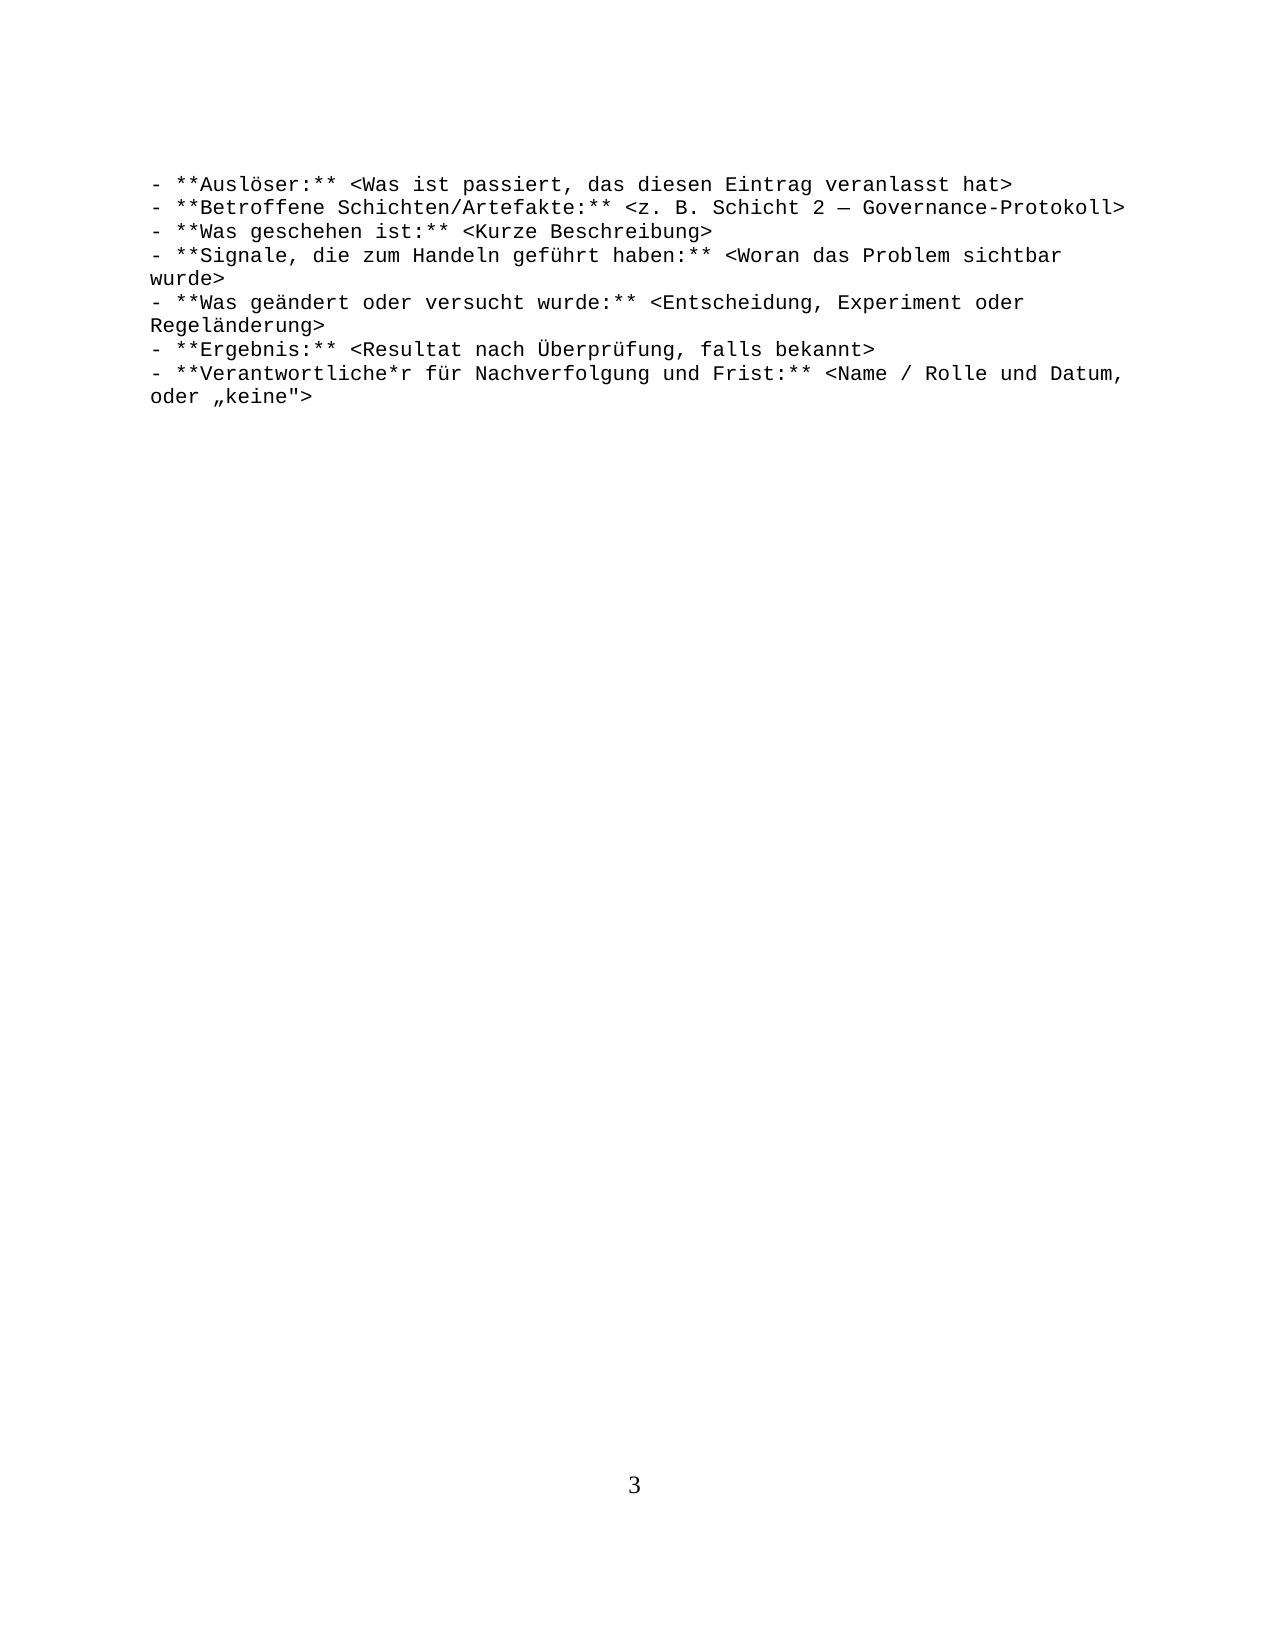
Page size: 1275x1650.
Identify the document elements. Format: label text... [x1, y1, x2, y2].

text - **Was geändert oder versucht wurde:** <Entscheidung, Experiment oder Regeländerung> [150, 292, 1125, 339]
text - **Verantwortliche*r für Nachverfolgung und Frist:** <Name / Rolle und Datum, oder „keine"> [150, 363, 1125, 410]
text - **Betroffene Schichten/Artefakte:** <z. B. Schicht 2 — Governance-Protokoll> [150, 197, 1125, 221]
text - **Signale, die zum Handeln geführt haben:** <Woran das Problem sichtbar wurde> [150, 244, 1125, 292]
text - **Ergebnis:** <Resultat nach Überprüfung, falls bekannt> [150, 339, 1125, 363]
text - **Was geschehen ist:** <Kurze Beschreibung> [150, 221, 1125, 244]
text - **Auslöser:** <Was ist passiert, das diesen Eintrag veranlasst hat> [150, 174, 1125, 197]
